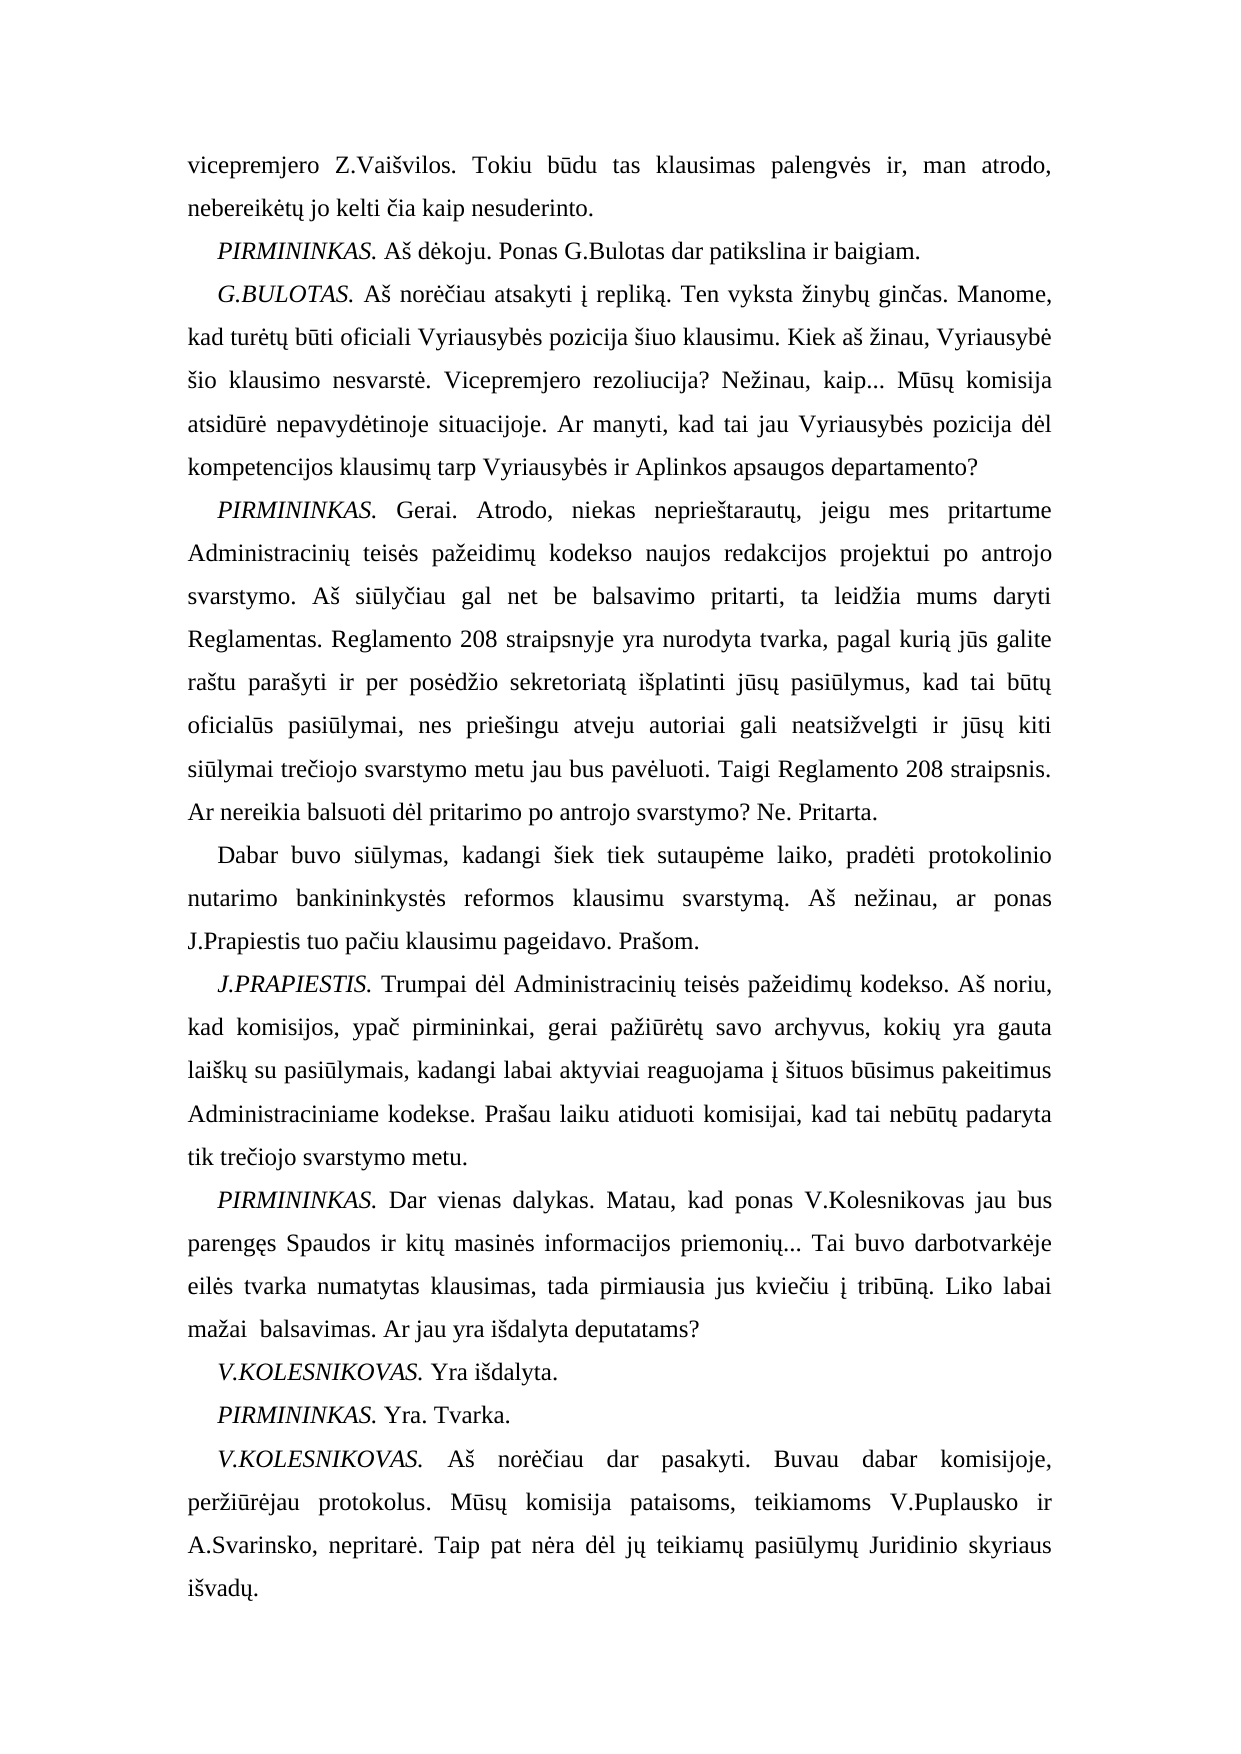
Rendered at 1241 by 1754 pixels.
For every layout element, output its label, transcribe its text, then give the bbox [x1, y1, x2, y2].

text V.KOLESNIKOVAS. Yra išdalyta. [187, 1357, 1053, 1386]
text PIRMININKAS. Aš dėkoju. Ponas G.Bulotas dar patikslina ir baigiam. [187, 236, 1053, 265]
text G.BULOTAS. Aš norėčiau atsakyti į repliką. Ten vyksta žinybų ginčas. Manome, kad turėtų būti oficiali Vyriausybės pozicija šiuo klausimu. Kiek aš žinau, Vyriausybė šio klausimo nesvarstė. Vicepremjero rezoliucija? Nežinau, kaip... Mūsų komisija atsidūrė nepavydėtinoje situacijoje. Ar manyti, kad tai jau Vyriausybės pozicija dėl kompetencijos klausimų tarp Vyriausybės ir Aplinkos apsaugos departamento? [187, 279, 1053, 481]
text Dabar buvo siūlymas, kadangi šiek tiek sutaupėme laiko, pradėti protokolinio nutarimo bankininkystės reformos klausimu svarstymą. Aš nežinau, ar ponas J.Prapiestis tuo pačiu klausimu pageidavo. Prašom. [187, 840, 1053, 955]
text V.KOLESNIKOVAS. Aš norėčiau dar pasakyti. Buvau dabar komisijoje, peržiūrėjau protokolus. Mūsų komisija pataisoms, teikiamoms V.Puplausko ir A.Svarinsko, nepritarė. Taip pat nėra dėl jų teikiamų pasiūlymų Juridinio skyriaus išvadų. [187, 1444, 1053, 1602]
text PIRMININKAS. Yra. Tvarka. [187, 1401, 1053, 1429]
text vicepremjero Z.Vaišvilos. Tokiu būdu tas klausimas palengvės ir, man atrodo, nebereikėtų jo kelti čia kaip nesuderinto. [187, 150, 1053, 222]
text J.PRAPIESTIS. Trumpai dėl Administracinių teisės pažeidimų kodekso. Aš noriu, kad komisijos, ypač pirmininkai, gerai pažiūrėtų savo archyvus, kokių yra gauta laiškų su pasiūlymais, kadangi labai aktyviai reaguojama į šituos būsimus pakeitimus Administraciniame kodekse. Prašau laiku atiduoti komisijai, kad tai nebūtų padaryta tik trečiojo svarstymo metu. [187, 969, 1053, 1171]
text PIRMININKAS. Gerai. Atrodo, niekas neprieštarautų, jeigu mes pritartume Administracinių teisės pažeidimų kodekso naujos redakcijos projektui po antrojo svarstymo. Aš siūlyčiau gal net be balsavimo pritarti, ta leidžia mums daryti Reglamentas. Reglamento 208 straipsnyje yra nurodyta tvarka, pagal kurią jūs galite raštu parašyti ir per posėdžio sekretoriatą išplatinti jūsų pasiūlymus, kad tai būtų oficialūs pasiūlymai, nes priešingu atveju autoriai gali neatsižvelgti ir jūsų kiti siūlymai trečiojo svarstymo metu jau bus pavėluoti. Taigi Reglamento 208 straipsnis. Ar nereikia balsuoti dėl pritarimo po antrojo svarstymo? Ne. Pritarta. [187, 495, 1053, 826]
text PIRMININKAS. Dar vienas dalykas. Matau, kad ponas V.Kolesnikovas jau bus parengęs Spaudos ir kitų masinės informacijos priemonių... Tai buvo darbotvarkėje eilės tvarka numatytas klausimas, tada pirmiausia jus kviečiu į tribūną. Liko labai mažai balsavimas. Ar jau yra išdalyta deputatams? [187, 1185, 1053, 1343]
